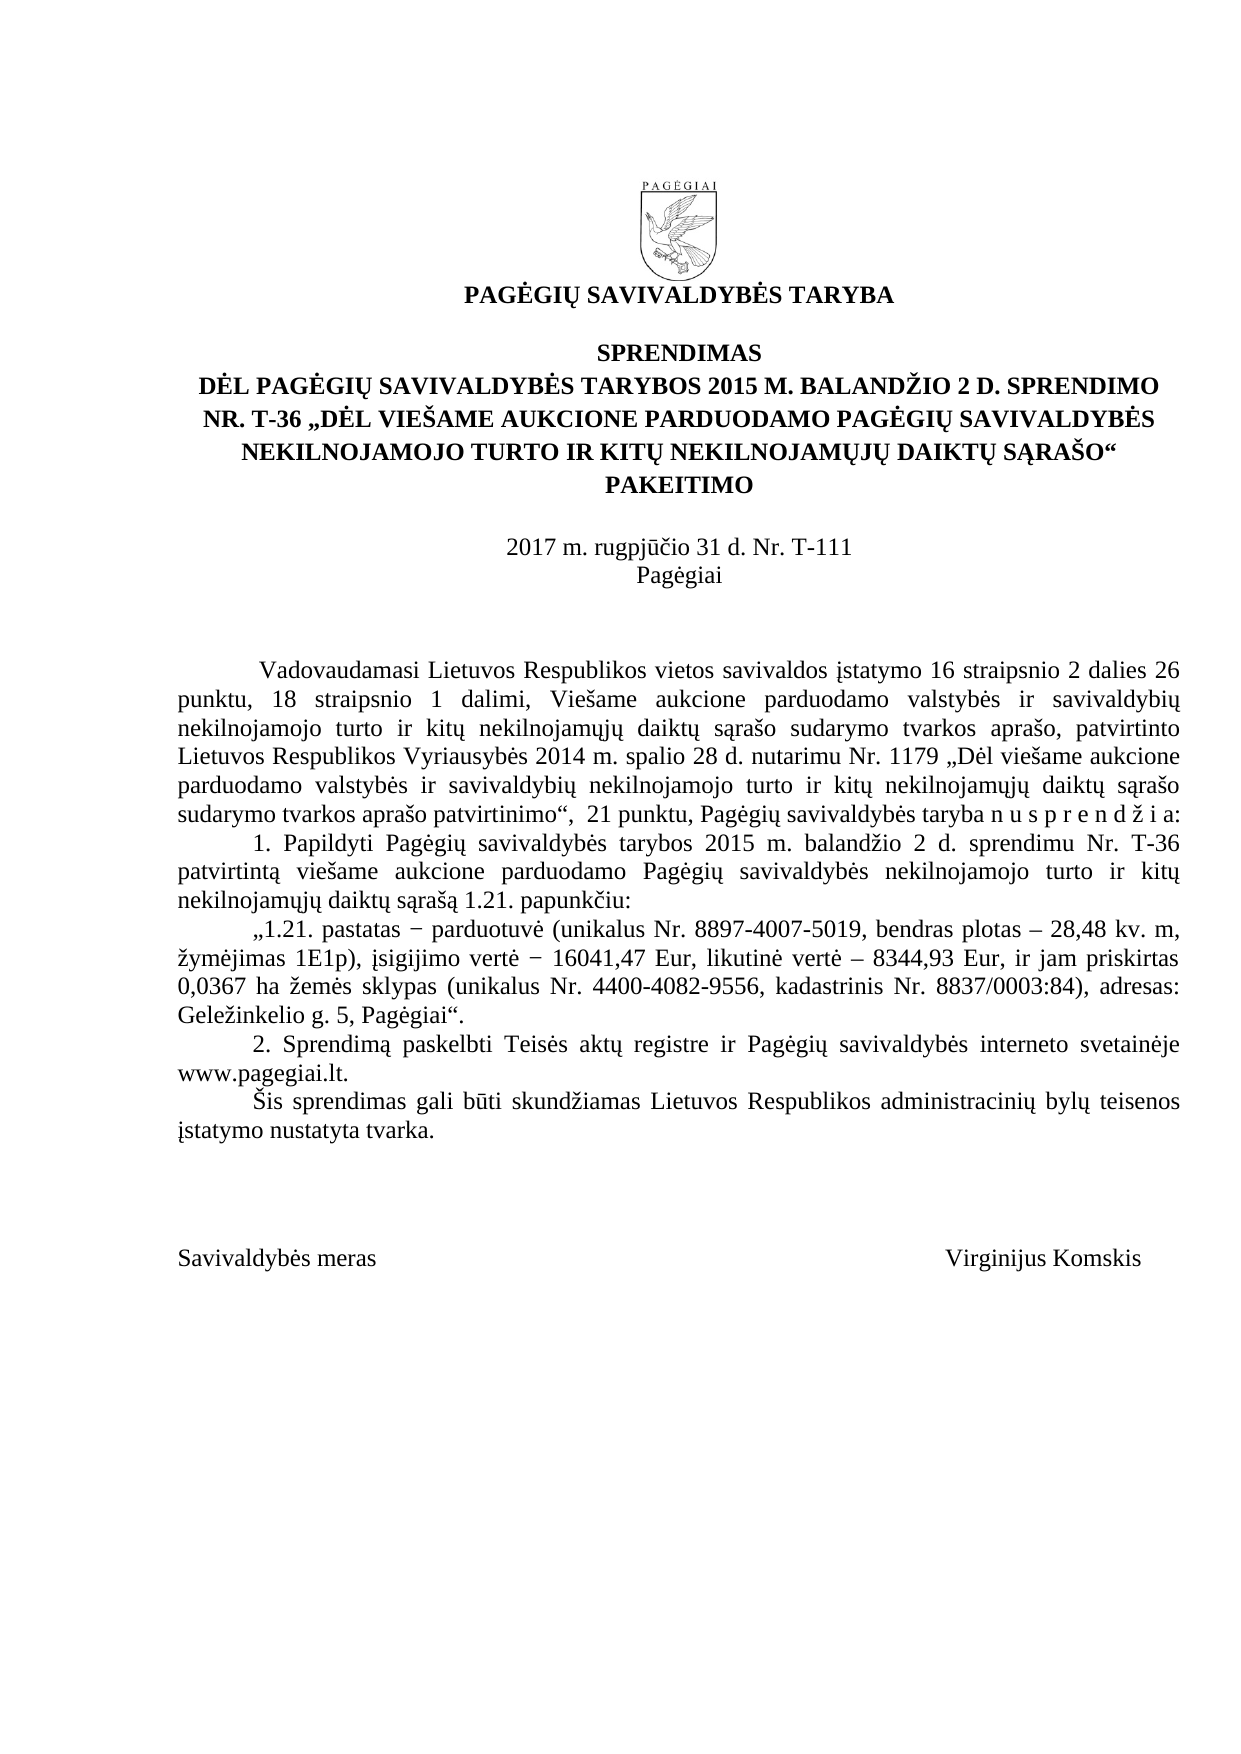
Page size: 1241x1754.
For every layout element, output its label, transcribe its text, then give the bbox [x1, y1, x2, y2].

text sprendimas [177, 338, 1181, 367]
text 2. Sprendimą paskelbti Teisės aktų registre ir Pagėgių savivaldybės interneto svetainėje www.pagegiai.lt. [177, 1029, 1181, 1086]
text Šis sprendimas gali būti skundžiamas Lietuvos Respublikos administracinių bylų teisenos įstatymo nustatyta tvarka. [177, 1086, 1181, 1144]
text 2017 m. rugpjūčio 31 d. Nr. T-111 [177, 532, 1181, 560]
text dėl PAGĖGIŲ SAVIVALDYBĖS TARYBOS 2015 M. BALANDŽIO 2 D. SPRENDIMO NR. T-36 „DĖL VIEŠAME AUKCIONE PARDUODAMO PAGĖGIŲ SAVIVALDYBĖS NEKILNOJAMOJO TURTO IR KITŲ NEKILNOJAMŲJŲ DAIKTŲ SĄRAŠO“ PAKEITIMO [177, 371, 1181, 499]
text Pagėgių savivaldybės taryba [177, 280, 1181, 309]
text „1.21. pastatas − parduotuvė (unikalus Nr. 8897-4007-5019, bendras plotas – 28,48 kv. m, žymėjimas 1E1p), įsigijimo vertė − 16041,47 Eur, likutinė vertė – 8344,93 Eur, ir jam priskirtas 0,0367 ha žemės sklypas (unikalus Nr. 4400-4082-9556, kadastrinis Nr. 8837/0003:84), adresas: Geležinkelio g. 5, Pagėgiai“. [177, 914, 1181, 1029]
text 1. Papildyti Pagėgių savivaldybės tarybos 2015 m. balandžio 2 d. sprendimu Nr. T-36 patvirtintą viešame aukcione parduodamo Pagėgių savivaldybės nekilnojamojo turto ir kitų nekilnojamųjų daiktų sąrašą 1.21. papunkčiu: [177, 828, 1181, 914]
text Vadovaudamasi Lietuvos Respublikos vietos savivaldos įstatymo 16 straipsnio 2 dalies 26 punktu, 18 straipsnio 1 dalimi, Viešame aukcione parduodamo valstybės ir savivaldybių nekilnojamojo turto ir kitų nekilnojamųjų daiktų sąrašo sudarymo tvarkos aprašo, patvirtinto Lietuvos Respublikos Vyriausybės 2014 m. spalio 28 d. nutarimu Nr. 1179 „Dėl viešame aukcione parduodamo valstybės ir savivaldybių nekilnojamojo turto ir kitų nekilnojamųjų daiktų sąrašo sudarymo tvarkos aprašo patvirtinimo“, 21 punktu, Pagėgių savivaldybės taryba n u s p r e n d ž i a: [177, 655, 1181, 828]
text Savivaldybės meras Virginijus Komskis [177, 1243, 1181, 1272]
text Pagėgiai [177, 560, 1181, 589]
